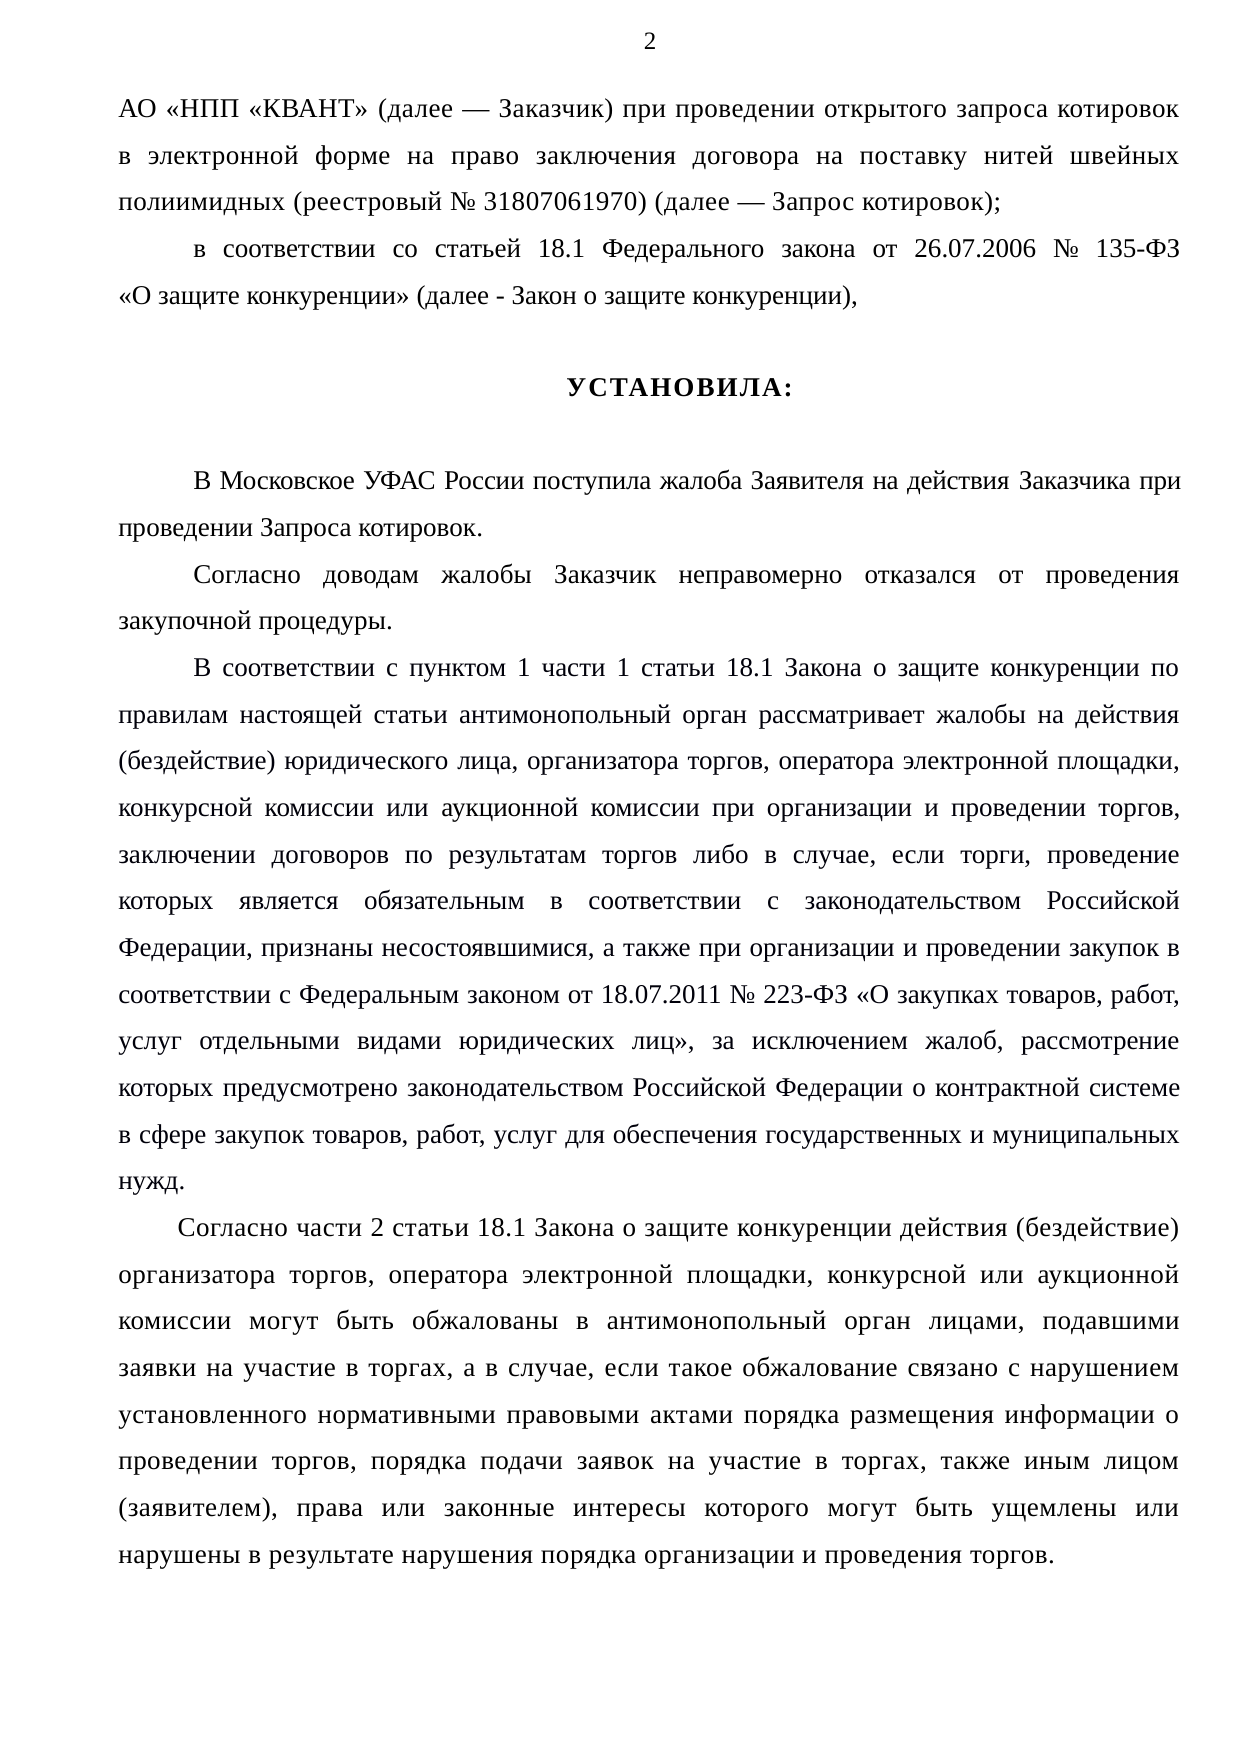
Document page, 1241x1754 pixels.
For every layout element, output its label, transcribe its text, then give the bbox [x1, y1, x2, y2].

text В соответствии с пунктом 1 части 1 статьи 18.1 Закона о защите конкуренции по правилам настоящей статьи антимонопольный орган рассматривает жалобы на действия (бездействие) юридического лица, организатора торгов, оператора электронной площадки, конкурсной комиссии или аукционной комиссии при организации и проведении торгов, заключении договоров по результатам торгов либо в случае, если торги, проведение которых является обязательным в соответствии с законодательством Российской Федерации, признаны несостоявшимися, а также при организации и проведении закупок в соответствии с Федеральным законом от 18.07.2011 № 223-ФЗ «О закупках товаров, работ, услуг отдельными видами юридических лиц», за исключением жалоб, рассмотрение которых предусмотрено законодательством Российской Федерации о контрактной системе в сфере закупок товаров, работ, услуг для обеспечения государственных и муниципальных нужд. [118, 651, 1181, 1196]
text УСТАНОВИЛА: [118, 371, 1181, 402]
text В Московское УФАС России поступила жалоба Заявителя на действия Заказчика при проведении Запроса котировок. [118, 464, 1181, 542]
text в соответствии со статьей 18.1 Федерального закона от 26.07.2006 № 135-ФЗ «О защите конкуренции» (далее - Закон о защите конкуренции), [118, 232, 1181, 310]
text Согласно части 2 статьи 18.1 Закона о защите конкуренции действия (бездействие) организатора торгов, оператора электронной площадки, конкурсной или аукционной комиссии могут быть обжалованы в антимонопольный орган лицами, подавшими заявки на участие в торгах, а в случае, если такое обжалование связано с нарушением установленного нормативными правовыми актами порядка размещения информации о проведении торгов, порядка подачи заявок на участие в торгах, также иным лицом (заявителем), права или законные интересы которого могут быть ущемлены или нарушены в результате нарушения порядка организации и проведения торгов. [118, 1211, 1181, 1569]
text Согласно доводам жалобы Заказчик неправомерно отказался от проведения закупочной процедуры. [118, 558, 1181, 636]
text АО «НПП «КВАНТ» (далее — Заказчик) при проведении открытого запроса котировок в электронной форме на право заключения договора на поставку нитей швейных полиимидных (реестровый № 31807061970) (далее — Запрос котировок); [118, 92, 1181, 217]
